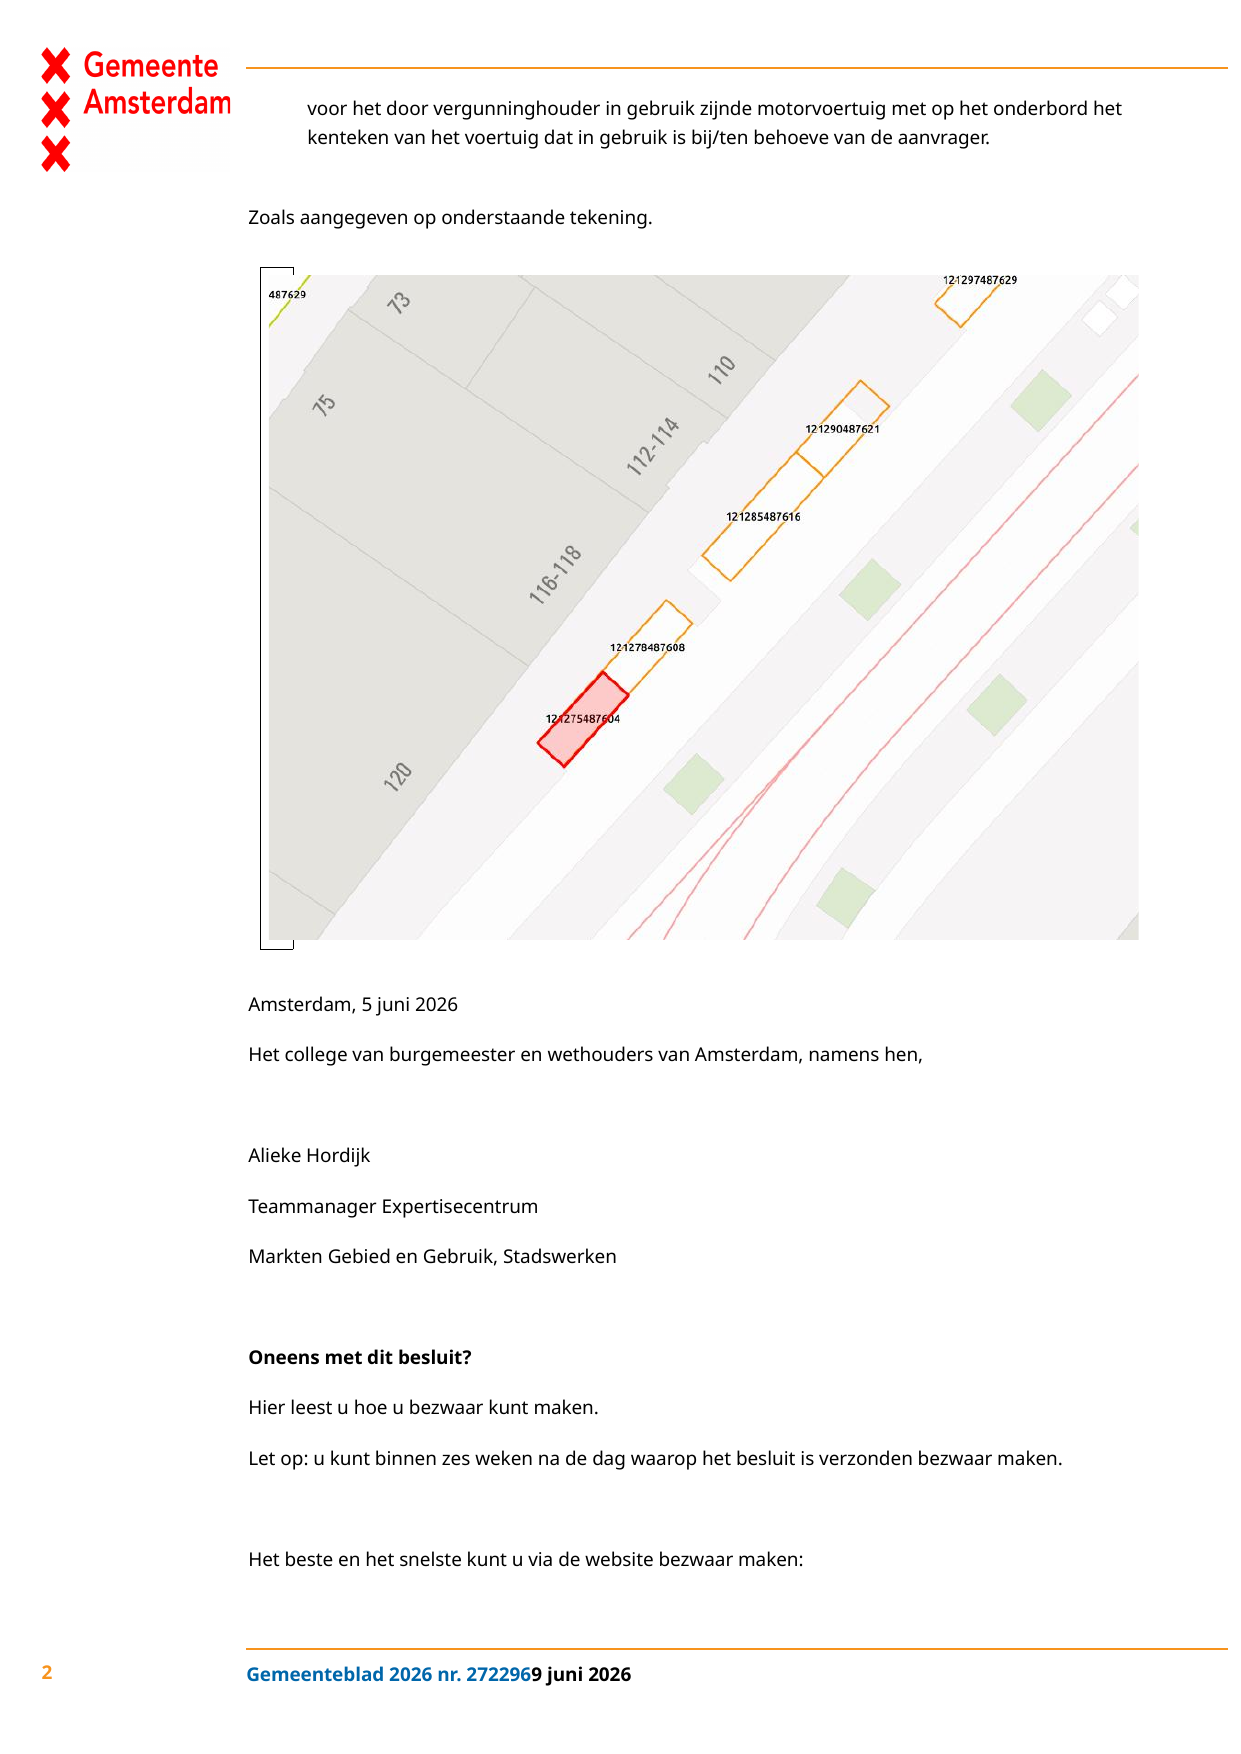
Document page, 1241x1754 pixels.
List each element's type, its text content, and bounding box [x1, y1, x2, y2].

text Zoals aangegeven op onderstaande tekening. [248, 204, 1152, 230]
picture [41, 47, 231, 172]
text Het beste en het snelste kunt u via de website bezwaar maken: [248, 1546, 1152, 1571]
text Let op: u kunt binnen zes weken na de dag waarop het besluit is verzonden bezwaar maken. [248, 1445, 1152, 1471]
picture [268, 275, 1139, 940]
text Markten Gebied en Gebruik, Stadswerken [248, 1243, 1152, 1269]
text Hier leest u hoe u bezwaar kunt maken. [248, 1394, 1152, 1420]
text Oneens met dit besluit? [248, 1344, 1152, 1370]
list voor het door vergunninghouder in gebruik zijnde motorvoertuig met op het onderbord het kenteken van het voertuig dat in gebruik is bij/ten behoeve van de aanvrager. [248, 95, 1152, 150]
text Alieke Hordijk [248, 1142, 1152, 1168]
text Amsterdam, 5 juni 2026 [248, 991, 1152, 1017]
text Teammanager Expertisecentrum [248, 1193, 1152, 1218]
text Het college van burgemeester en wethouders van Amsterdam, namens hen, [248, 1042, 1152, 1067]
